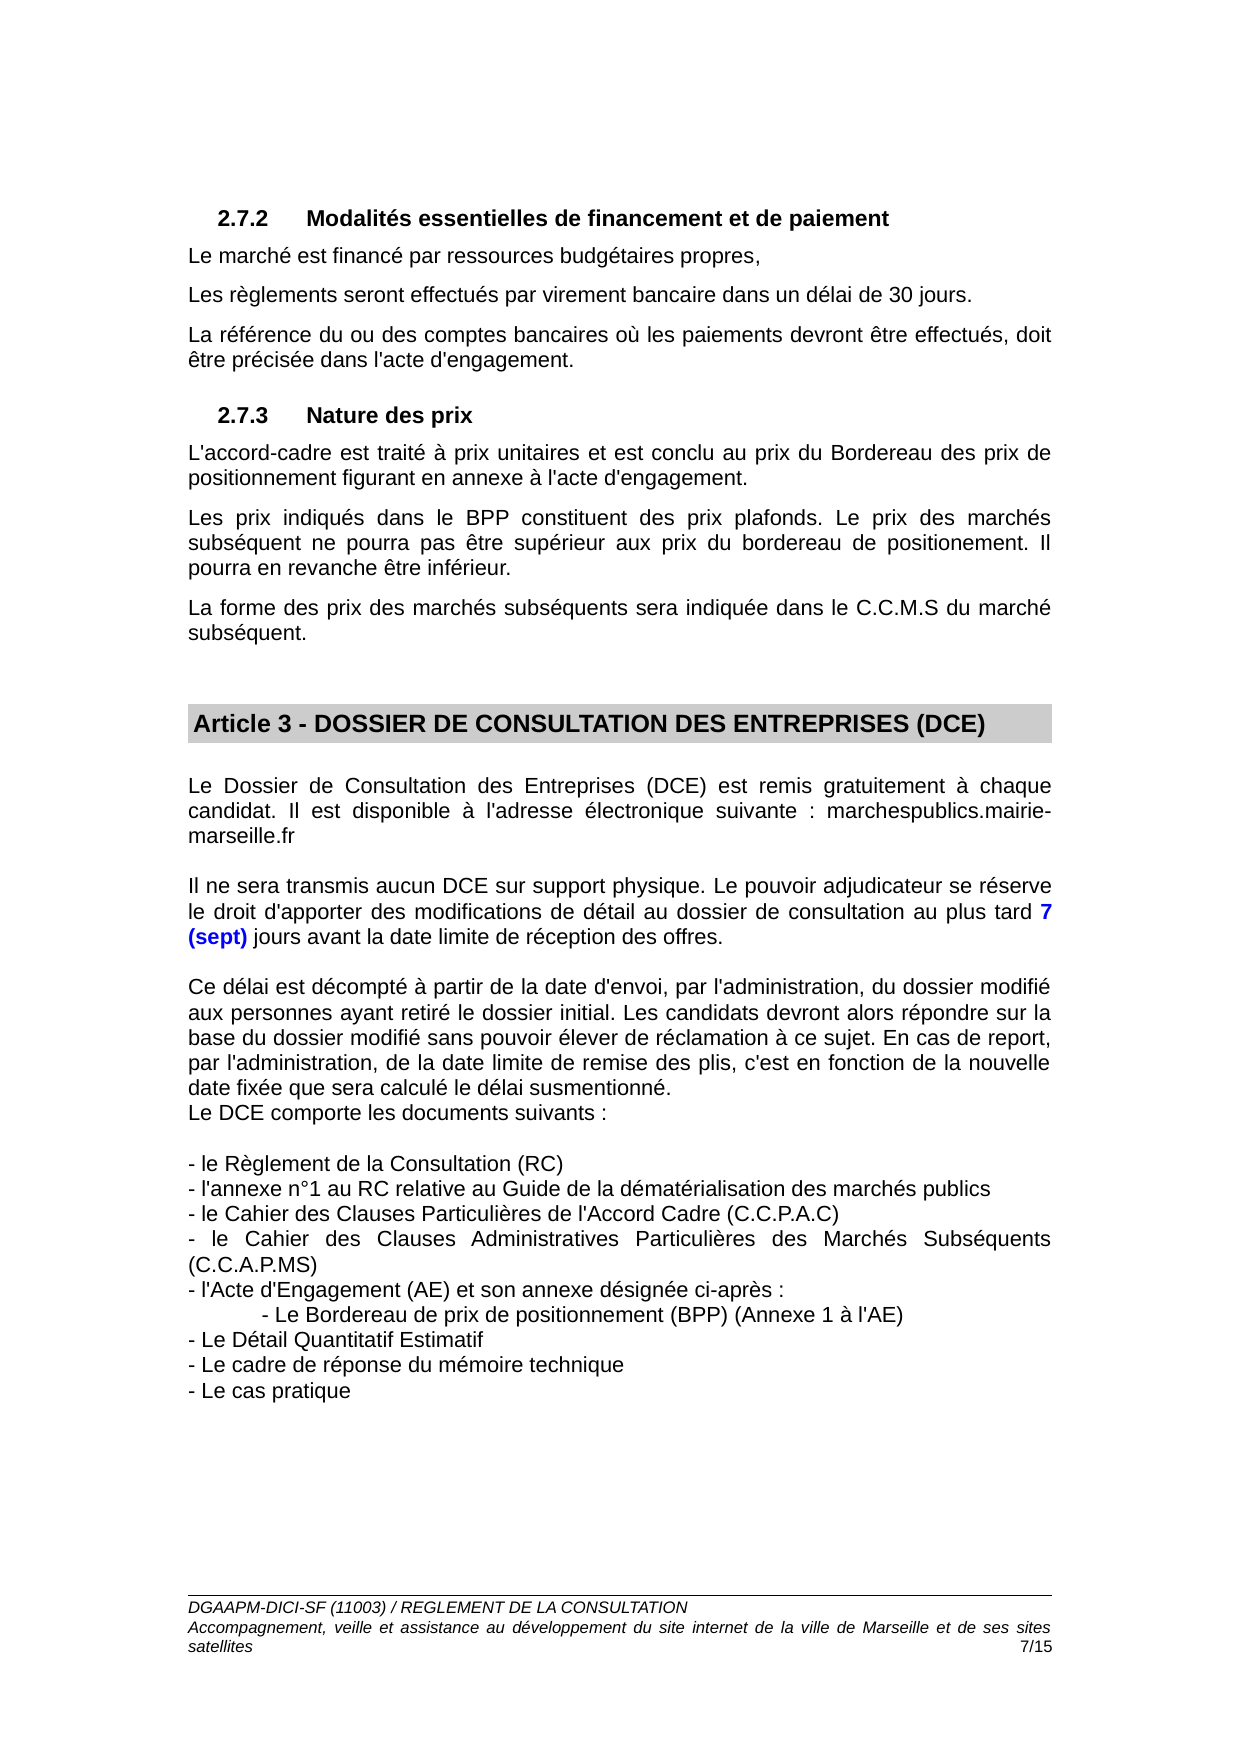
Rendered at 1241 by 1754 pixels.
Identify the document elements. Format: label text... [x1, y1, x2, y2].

text - l'Acte d'Engagement (AE) et son annexe désignée ci-après : [188, 1277, 1052, 1302]
text La forme des prix des marchés subséquents sera indiquée dans le C.C.M.S du marché subséquent. [188, 595, 1052, 645]
text - le Cahier des Clauses Particulières de l'Accord Cadre (C.C.P.A.C) [188, 1201, 1052, 1226]
text L'accord-cadre est traité à prix unitaires et est conclu au prix du Bordereau des prix de positionnement figurant en annexe à l'acte d'engagement. [188, 440, 1052, 490]
text - le Cahier des Clauses Administratives Particulières des Marchés Subséquents (C.C.A.P.MS) [188, 1226, 1052, 1277]
text Le Dossier de Consultation des Entreprises (DCE) est remis gratuitement à chaque candidat. Il est disponible à l'adresse électronique suivante : marchespublics.mairie-marseille.fr [188, 773, 1052, 848]
subtitle Nature des prix [188, 402, 1052, 428]
text Les prix indiqués dans le BPP constituent des prix plafonds. Le prix des marchés subséquent ne pourra pas être supérieur aux prix du bordereau de positionement. Il pourra en revanche être inférieur. [188, 505, 1052, 580]
text - Le cas pratique [188, 1378, 1052, 1403]
text - le Règlement de la Consultation (RC) [188, 1151, 1052, 1176]
text La référence du ou des comptes bancaires où les paiements devront être effectués, doit être précisée dans l'acte d'engagement. [188, 322, 1052, 372]
text Les règlements seront effectués par virement bancaire dans un délai de 30 jours. [188, 282, 1052, 307]
subtitle Modalités essentielles de financement et de paiement [188, 204, 1052, 231]
text Le marché est financé par ressources budgétaires propres, [188, 243, 1052, 268]
text Il ne sera transmis aucun DCE sur support physique. Le pouvoir adjudicateur se réserve le droit d'apporter des modifications de détail au dossier de consultation au plus tard 7 (sept) jours avant la date limite de réception des offres. [188, 873, 1052, 949]
subtitle DOSSIER DE CONSULTATION DES ENTREPRISES (DCE) [190, 706, 1050, 741]
text - Le Détail Quantitatif Estimatif [188, 1327, 1052, 1352]
text - Le Bordereau de prix de positionnement (BPP) (Annexe 1 à l'AE) [188, 1302, 1052, 1327]
text - l'annexe n°1 au RC relative au Guide de la dématérialisation des marchés publics [188, 1176, 1052, 1201]
text Le DCE comporte les documents suivants : [188, 1100, 1052, 1126]
text Ce délai est décompté à partir de la date d'envoi, par l'administration, du dossier modifié aux personnes ayant retiré le dossier initial. Les candidats devront alors répondre sur la base du dossier modifié sans pouvoir élever de réclamation à ce sujet. En cas de report, par l'administration, de la date limite de remise des plis, c'est en fonction de la nouvelle date fixée que sera calculé le délai susmentionné. [188, 974, 1052, 1100]
text - Le cadre de réponse du mémoire technique [188, 1352, 1052, 1378]
